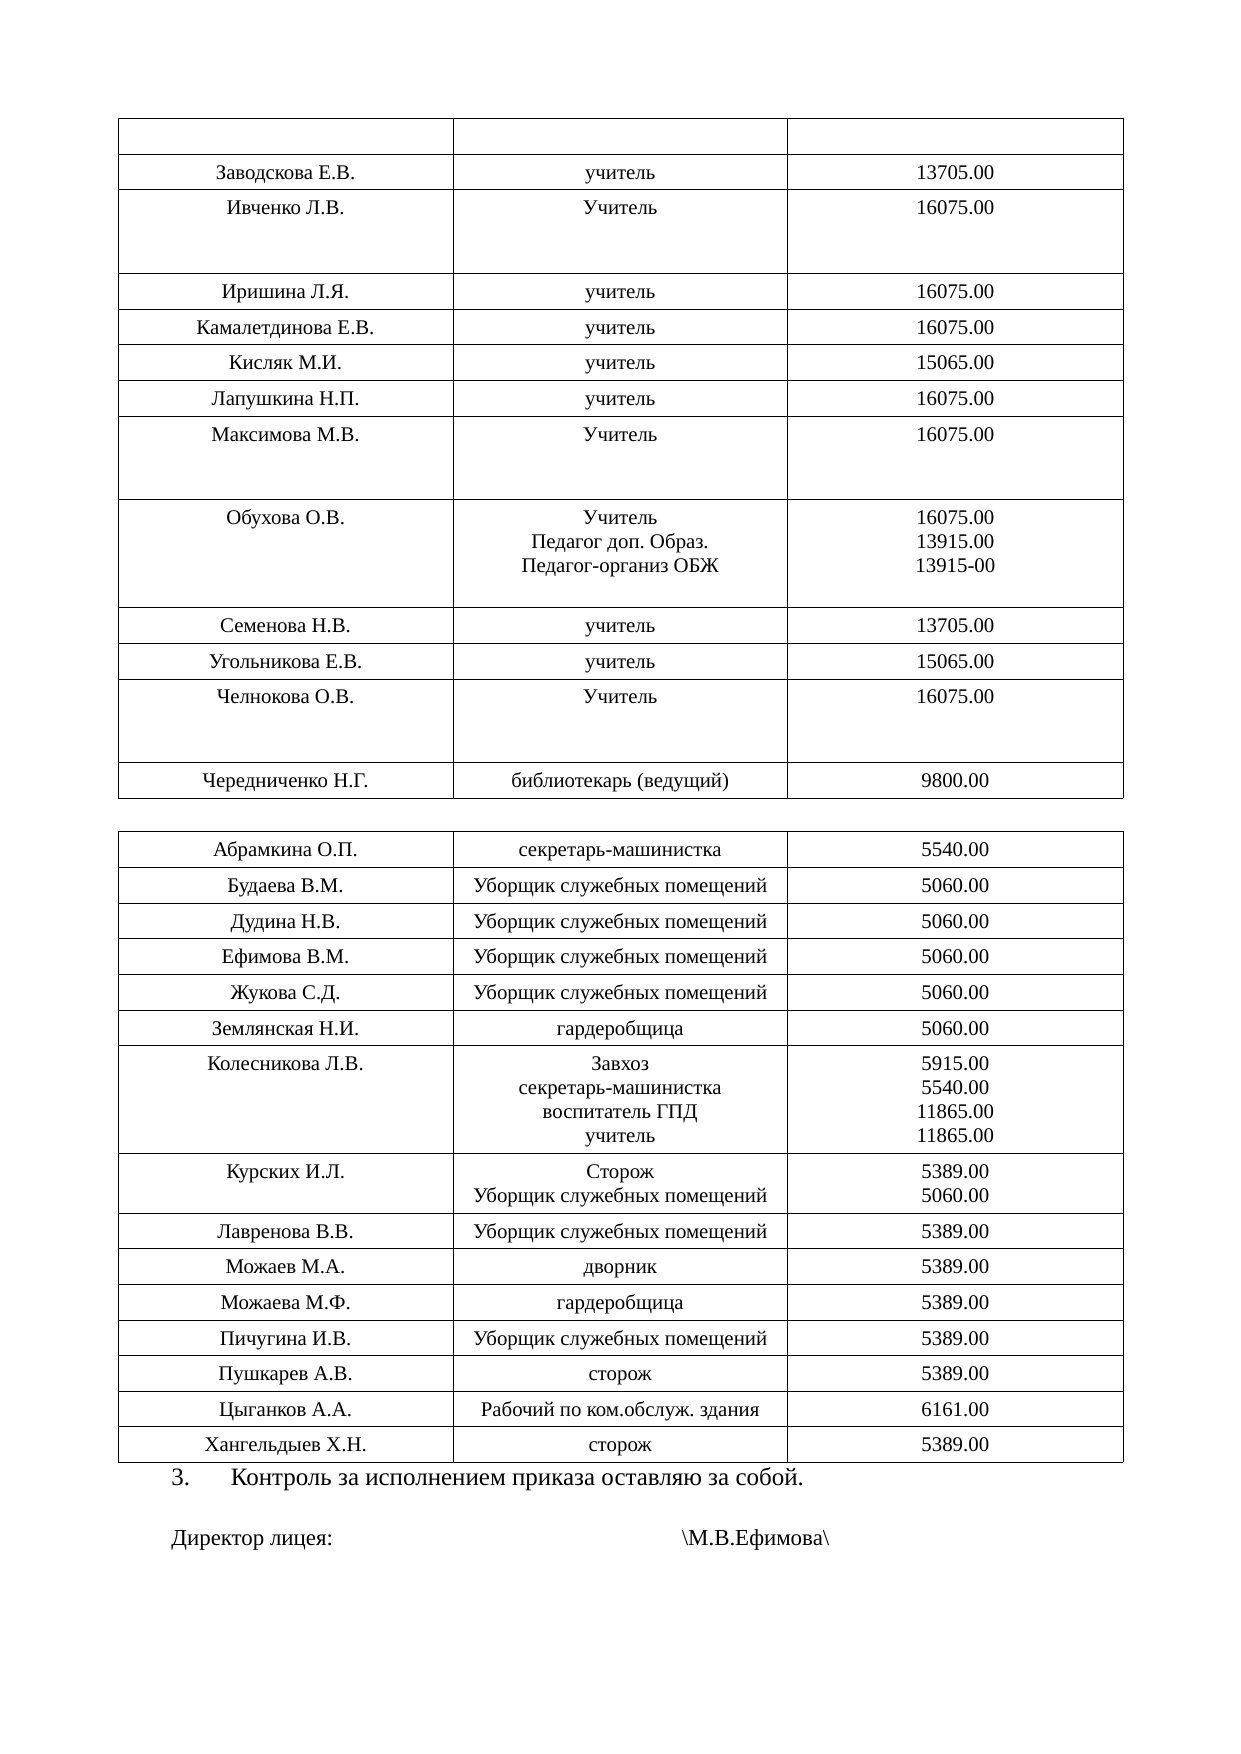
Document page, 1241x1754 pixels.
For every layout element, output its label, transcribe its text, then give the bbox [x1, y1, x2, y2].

table_cell Иришина Л.Я. [119, 274, 453, 309]
table_cell Цыганков А.А. [119, 1392, 453, 1426]
table_cell 5389.00 [788, 1427, 1123, 1462]
table_header 5540.00 [788, 832, 1123, 867]
table_cell Можаева М.Ф. [119, 1285, 453, 1319]
table_cell Уборщик служебных помещений [454, 1321, 787, 1355]
table_cell учитель [454, 274, 787, 309]
table_cell 16075.00 [788, 680, 1123, 762]
table_cell 16075.00 13915.00 13915-00 [788, 500, 1123, 607]
table_cell Землянская Н.И. [119, 1011, 453, 1045]
table_cell 5389.00 [788, 1356, 1123, 1391]
table_cell Ивченко Л.В. [119, 190, 453, 273]
list Контроль за исполнением приказа оставляю за собой. [118, 1463, 1122, 1491]
table_cell Челнокова О.В. [119, 680, 453, 762]
table_cell 13705.00 [788, 608, 1123, 643]
table_cell дворник [454, 1249, 787, 1284]
table_cell 5389.00 5060.00 [788, 1154, 1123, 1213]
table_cell 5060.00 [788, 904, 1123, 938]
table_cell 16075.00 [788, 190, 1123, 273]
table_cell Уборщик служебных помещений [454, 939, 787, 974]
table_cell 5060.00 [788, 975, 1123, 1009]
table_cell [454, 119, 787, 154]
table_cell Уборщик служебных помещений [454, 868, 787, 903]
table_cell библиотекарь (ведущий) [454, 763, 787, 798]
table_cell 5060.00 [788, 1011, 1123, 1045]
table_cell сторож [454, 1427, 787, 1462]
table_cell 5060.00 [788, 868, 1123, 903]
table_cell Пичугина И.В. [119, 1321, 453, 1355]
table_cell учитель [454, 608, 787, 643]
table_cell Уборщик служебных помещений [454, 975, 787, 1009]
table_cell 5915.00 5540.00 11865.00 11865.00 [788, 1046, 1123, 1153]
table_cell Уборщик служебных помещений [454, 904, 787, 938]
table_cell Семенова Н.В. [119, 608, 453, 643]
table_cell 6161.00 [788, 1392, 1123, 1426]
table_cell Сторож Уборщик служебных помещений [454, 1154, 787, 1213]
table_cell Чередниченко Н.Г. [119, 763, 453, 798]
table_cell гардеробщица [454, 1285, 787, 1319]
table_cell сторож [454, 1356, 787, 1391]
table_cell 16075.00 [788, 381, 1123, 416]
table_cell Учитель [454, 680, 787, 762]
table_cell 13705.00 [788, 155, 1123, 189]
table_cell гардеробщица [454, 1011, 787, 1045]
table_cell Кисляк М.И. [119, 345, 453, 380]
table_cell [788, 119, 1123, 154]
table_cell 15065.00 [788, 644, 1123, 678]
table_cell 5389.00 [788, 1214, 1123, 1248]
table_cell Угольникова Е.В. [119, 644, 453, 678]
table_cell Учитель [454, 190, 787, 273]
text Директор лицея: \М.В.Ефимова\ [118, 1524, 1122, 1551]
table_cell Учитель [454, 417, 787, 499]
table_cell Лапушкина Н.П. [119, 381, 453, 416]
table_cell 16075.00 [788, 274, 1123, 309]
table_header Абрамкина О.П. [119, 832, 453, 867]
table_cell Будаева В.М. [119, 868, 453, 903]
table_cell учитель [454, 644, 787, 678]
table_cell Пушкарев А.В. [119, 1356, 453, 1391]
table_cell Учитель Педагог доп. Образ. Педагог-организ ОБЖ [454, 500, 787, 607]
table_cell Лавренова В.В. [119, 1214, 453, 1248]
table_header секретарь-машинистка [454, 832, 787, 867]
table_cell Заводскова Е.В. [119, 155, 453, 189]
table_cell 5389.00 [788, 1285, 1123, 1319]
table_cell учитель [454, 345, 787, 380]
table_cell [119, 119, 453, 154]
table_cell Можаев М.А. [119, 1249, 453, 1284]
table_cell Дудина Н.В. [119, 904, 453, 938]
table_cell учитель [454, 155, 787, 189]
table_cell 5389.00 [788, 1249, 1123, 1284]
table_cell Курских И.Л. [119, 1154, 453, 1213]
table_cell Жукова С.Д. [119, 975, 453, 1009]
table_cell Обухова О.В. [119, 500, 453, 607]
table_cell 9800.00 [788, 763, 1123, 798]
table_cell 16075.00 [788, 310, 1123, 344]
table_cell 5389.00 [788, 1321, 1123, 1355]
table_cell 15065.00 [788, 345, 1123, 380]
table_cell Хангельдыев Х.Н. [119, 1427, 453, 1462]
table_cell Ефимова В.М. [119, 939, 453, 974]
table_cell Рабочий по ком.обслуж. здания [454, 1392, 787, 1426]
table_cell 5060.00 [788, 939, 1123, 974]
table_cell Завхоз секретарь-машинистка воспитатель ГПД учитель [454, 1046, 787, 1153]
table_cell 16075.00 [788, 417, 1123, 499]
table_cell учитель [454, 381, 787, 416]
table_cell Уборщик служебных помещений [454, 1214, 787, 1248]
table_cell Максимова М.В. [119, 417, 453, 499]
table_cell Камалетдинова Е.В. [119, 310, 453, 344]
table_cell учитель [454, 310, 787, 344]
table_cell Колесникова Л.В. [119, 1046, 453, 1153]
